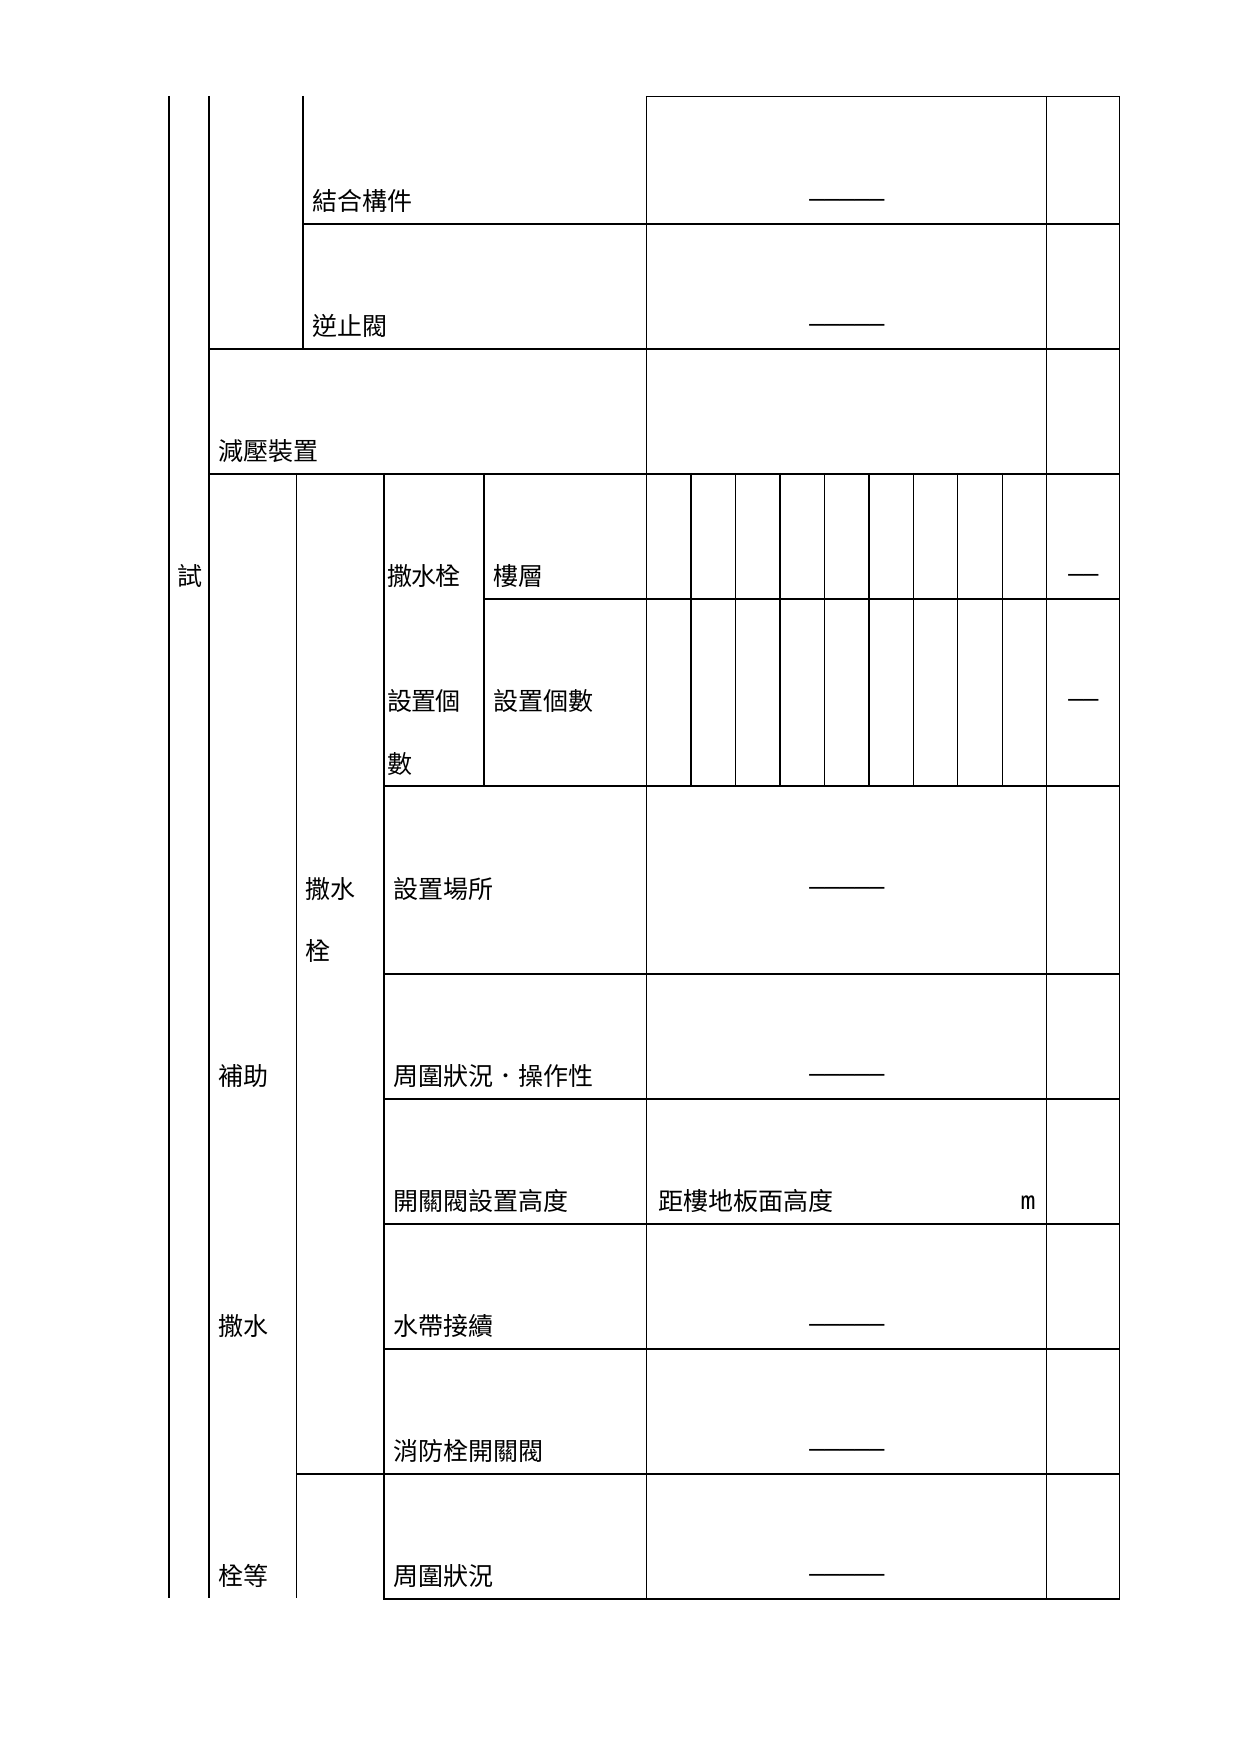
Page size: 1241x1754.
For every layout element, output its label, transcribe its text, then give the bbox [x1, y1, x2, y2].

table_cell [1003, 475, 1046, 598]
table_cell ───── [647, 975, 1046, 1098]
table_cell [170, 1098, 208, 1223]
table_cell 設置個數 [485, 600, 646, 785]
table_cell [825, 600, 868, 785]
table_cell [914, 475, 957, 598]
table_cell 試 [170, 473, 208, 598]
table_cell ───── [647, 97, 1046, 223]
table_cell ───── [647, 225, 1046, 348]
table_cell [170, 1223, 208, 1348]
table_cell 撒水栓 [385, 475, 483, 598]
table_cell [958, 600, 1002, 785]
table_cell [1047, 787, 1119, 973]
table_cell ───── [647, 787, 1046, 973]
table_cell [297, 598, 383, 785]
table_cell [297, 1223, 383, 1348]
table_cell [958, 475, 1002, 598]
table_cell [781, 600, 824, 785]
table_cell [170, 785, 208, 973]
table_cell [297, 1348, 383, 1473]
table_cell 周圍狀況 [385, 1475, 646, 1598]
table_cell 開關閥設置高度 [385, 1100, 646, 1223]
table_cell [1047, 1350, 1119, 1473]
table_cell [1047, 1475, 1119, 1598]
table_cell 水帶接續 [385, 1225, 646, 1348]
table_cell [297, 1475, 383, 1598]
table_cell ── [1047, 600, 1119, 785]
table_cell [210, 96, 302, 223]
table_cell [210, 223, 302, 348]
table_cell 周圍狀況．操作性 [385, 975, 646, 1098]
table_cell [781, 475, 824, 598]
table_cell [1003, 600, 1046, 785]
table_cell 減壓裝置 [210, 350, 646, 473]
table_cell [692, 475, 735, 598]
table_cell [170, 1473, 208, 1598]
table_cell [210, 598, 296, 785]
table_cell [1047, 975, 1119, 1098]
table_cell 逆止閥 [304, 225, 646, 348]
table_cell [210, 1348, 296, 1473]
table_cell 補助 [210, 973, 296, 1098]
table_cell [870, 475, 913, 598]
table_cell ───── [647, 1350, 1046, 1473]
table_cell [692, 600, 735, 785]
table_cell [170, 348, 208, 473]
table_cell 撒水栓 [297, 785, 383, 973]
table_cell [647, 600, 690, 785]
table_cell [870, 600, 913, 785]
table_cell [210, 785, 296, 973]
table_cell ───── [647, 1475, 1046, 1598]
table_cell [736, 475, 779, 598]
table_cell [736, 600, 779, 785]
table_cell 栓等 [210, 1473, 296, 1598]
table_cell 設置場所 [385, 787, 646, 973]
table_cell [1047, 350, 1119, 473]
table_cell ── [1047, 475, 1119, 598]
table_cell [170, 223, 208, 348]
table_cell [210, 1098, 296, 1223]
table_cell [170, 96, 208, 223]
table_cell [647, 350, 1046, 473]
table_cell [170, 1348, 208, 1473]
table_cell 距樓地板面高度 m [647, 1100, 1046, 1223]
table_cell [170, 973, 208, 1098]
table_cell [1047, 225, 1119, 348]
table_cell [297, 1098, 383, 1223]
table_cell [1047, 1225, 1119, 1348]
table_cell 樓層 [485, 475, 646, 598]
table_cell 設置個數 [385, 598, 483, 785]
table_cell [914, 600, 957, 785]
table_cell 消防栓開關閥 [385, 1350, 646, 1473]
table_cell [1047, 1100, 1119, 1223]
table_cell [647, 475, 690, 598]
table_cell [297, 475, 383, 598]
table_cell 結合構件 [304, 96, 646, 223]
table_cell [297, 973, 383, 1098]
table_cell [170, 598, 208, 785]
table_cell 撒水 [210, 1223, 296, 1348]
table_cell [210, 475, 296, 598]
table_cell [825, 475, 868, 598]
table_cell ───── [647, 1225, 1046, 1348]
table_cell [1047, 97, 1119, 223]
